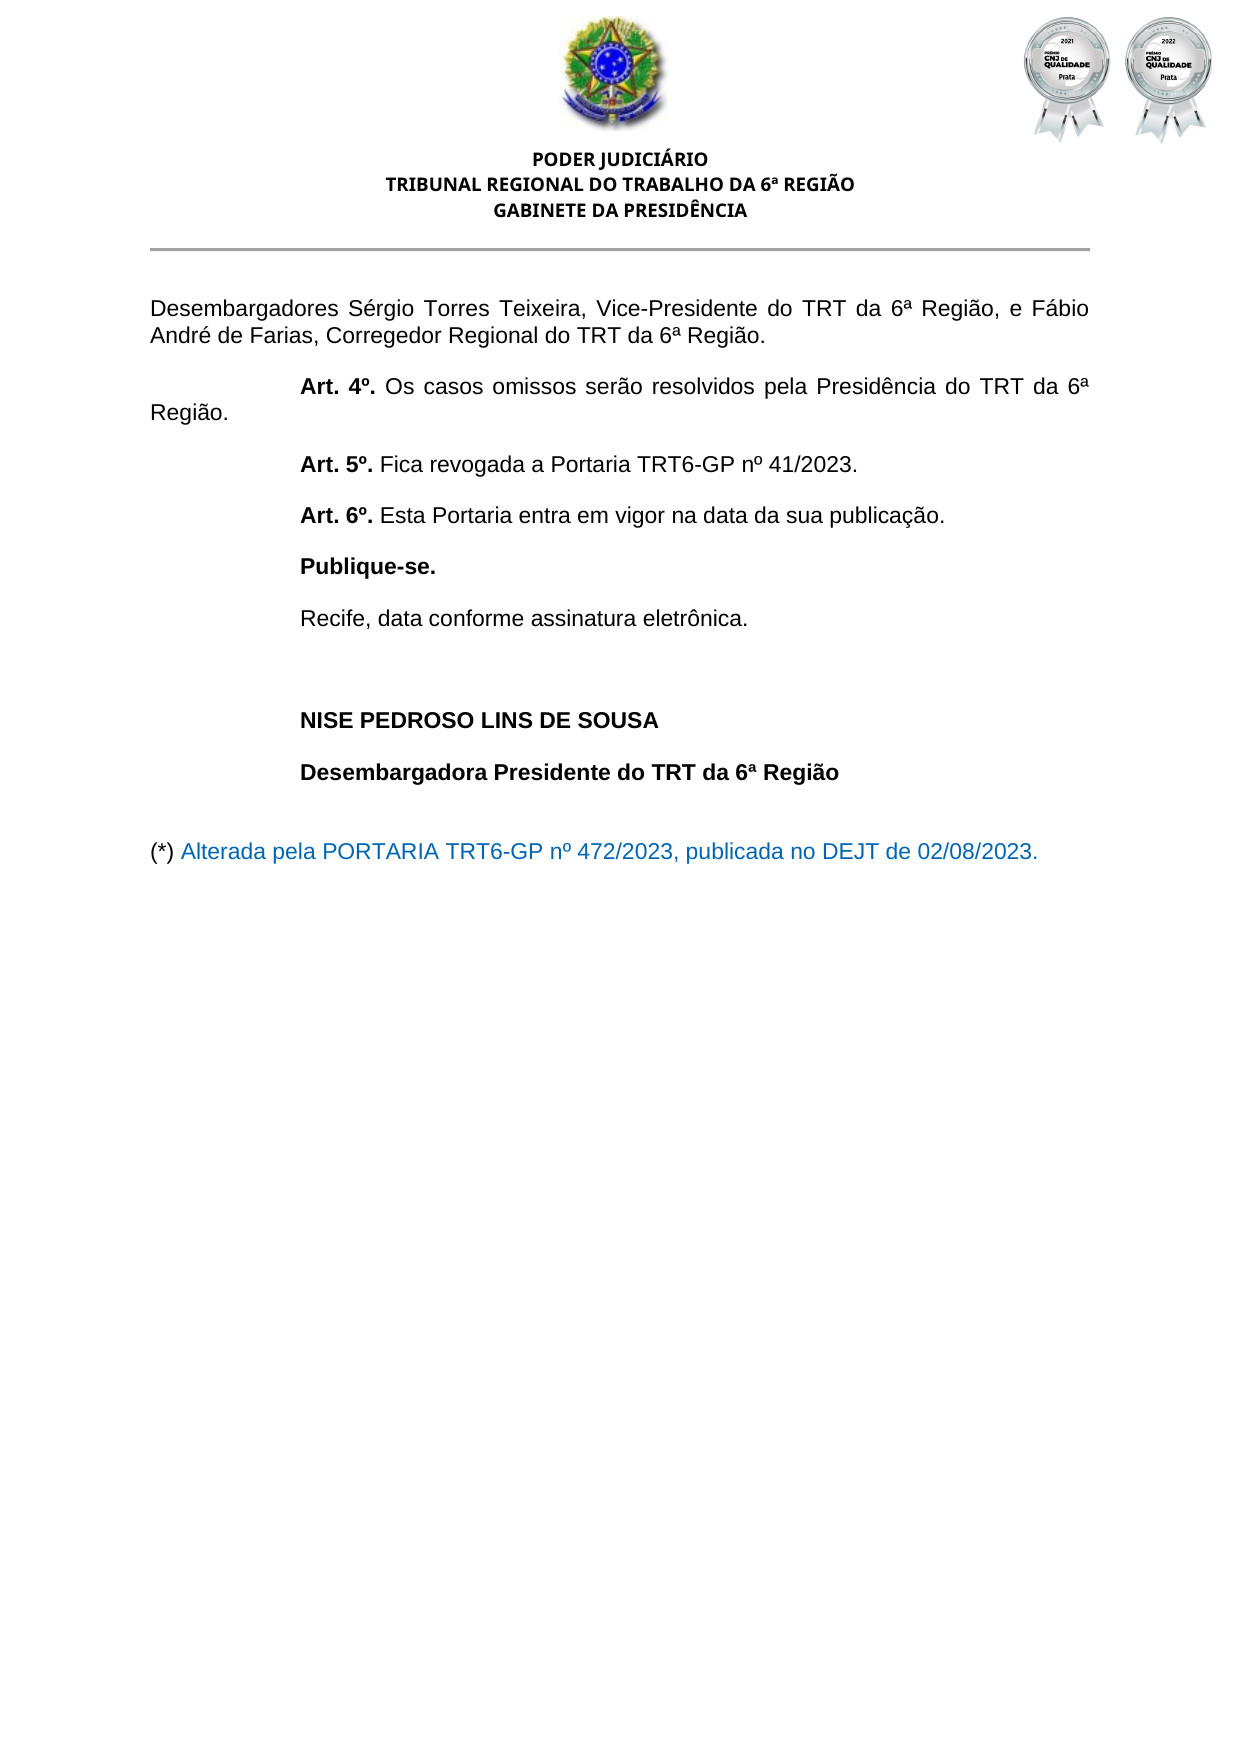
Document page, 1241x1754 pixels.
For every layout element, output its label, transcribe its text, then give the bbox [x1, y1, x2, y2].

text Art. 5º. Fica revogada a Portaria TRT6-GP nº 41/2023. [150, 451, 1090, 477]
text (*) Alterada pela PORTARIA TRT6-GP nº 472/2023, publicada no DEJT de 02/08/2023. [150, 838, 1090, 864]
text Desembargadora Presidente do TRT da 6ª Região [150, 759, 1090, 785]
text Publique-se. [150, 553, 1090, 580]
text Desembargadores Sérgio Torres Teixeira, Vice-Presidente do TRT da 6ª Região, e Fábio André de Farias, Corregedor Regional do TRT da 6ª Região. [150, 295, 1090, 348]
text NISE PEDROSO LINS DE SOUSA [150, 707, 1090, 734]
text Recife, data conforme assinatura eletrônica. [150, 605, 1090, 631]
text Art. 6º. Esta Portaria entra em vigor na data da sua publicação. [150, 502, 1090, 528]
text Art. 4º. Os casos omissos serão resolvidos pela Presidência do TRT da 6ª Região. [150, 373, 1090, 426]
picture [1004, 16, 1213, 145]
picture [559, 16, 668, 131]
